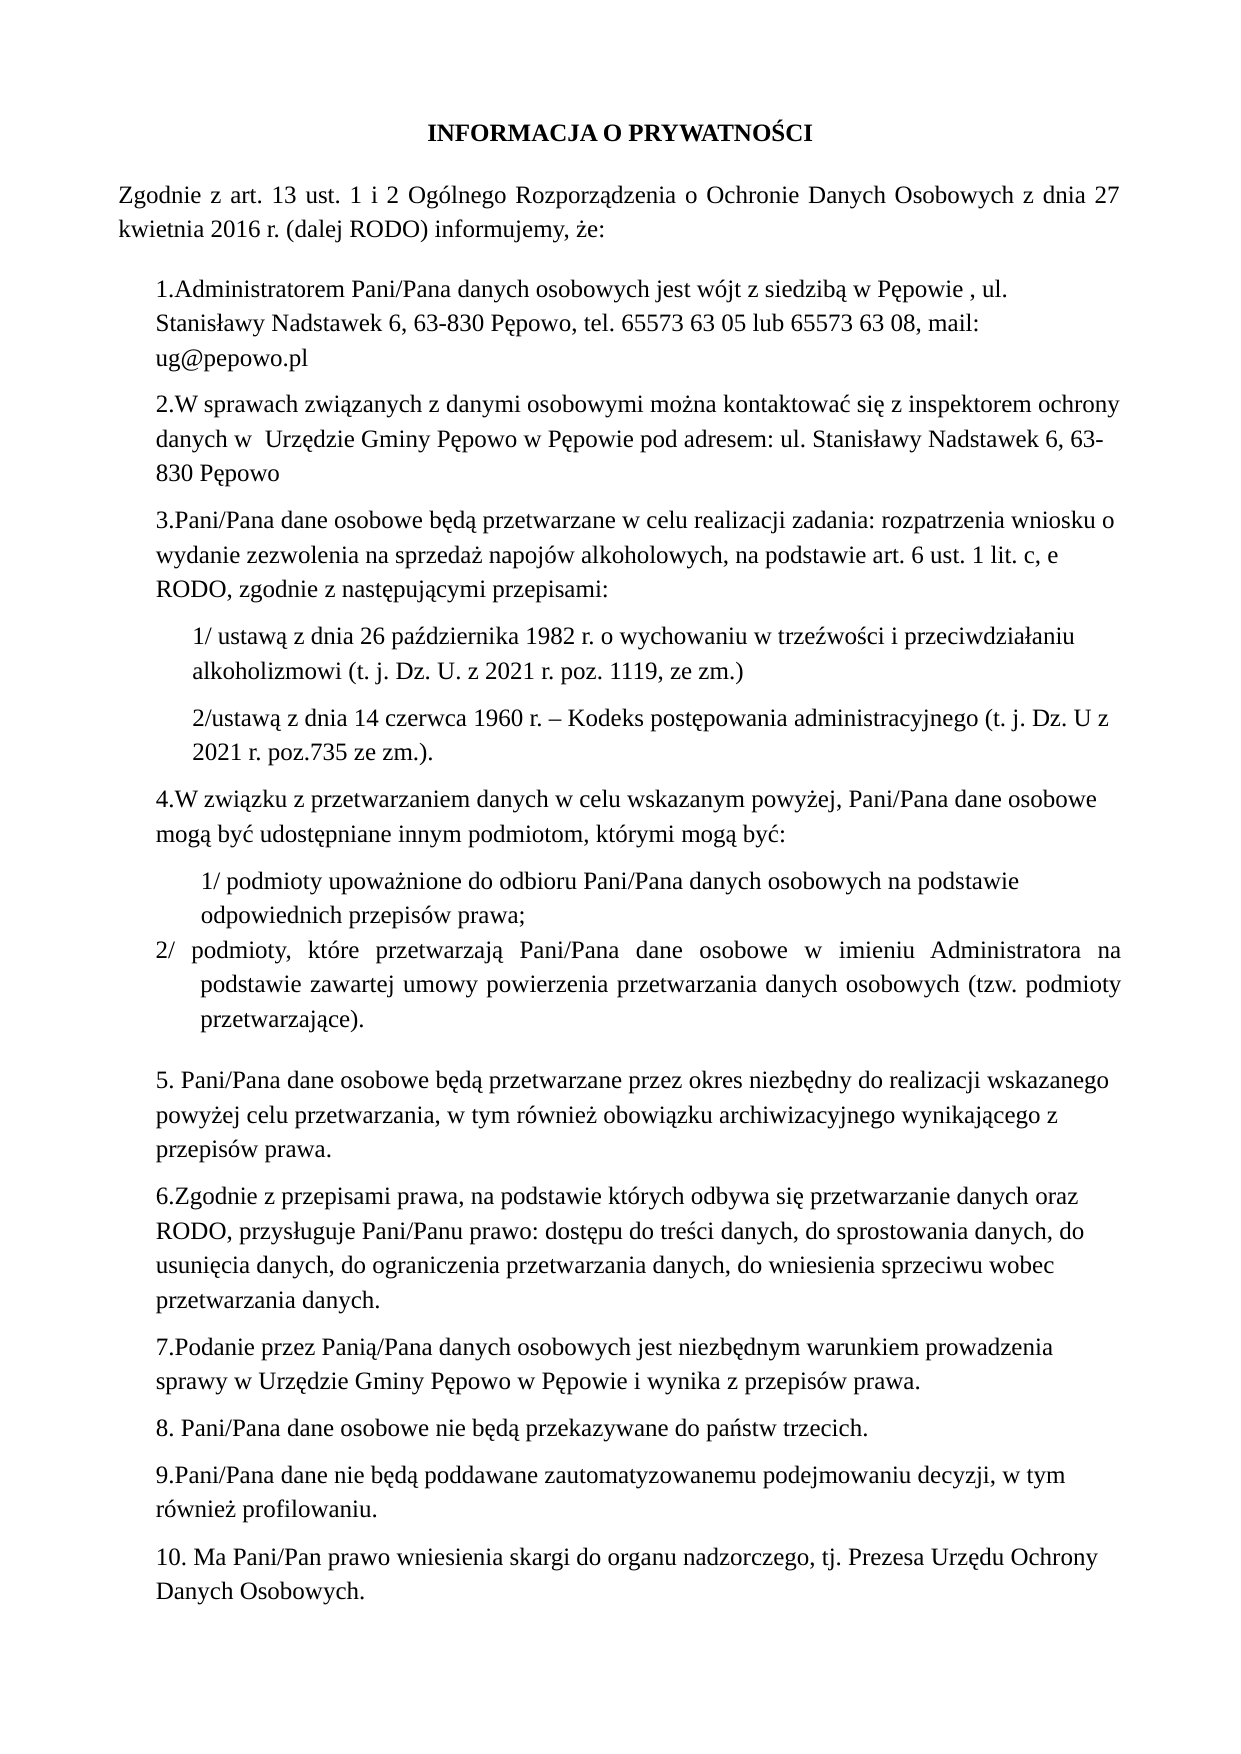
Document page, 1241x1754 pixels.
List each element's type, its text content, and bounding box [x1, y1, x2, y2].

text INFORMACJA O PRYWATNOŚCI [118, 118, 1122, 147]
text 3.Pani/Pana dane osobowe będą przetwarzane w celu realizacji zadania: rozpatrzenia wniosku o wydanie zezwolenia na sprzedaż napojów alkoholowych, na podstawie art. 6 ust. 1 lit. c, e RODO, zgodnie z następującymi przepisami: [156, 506, 1122, 603]
text 10. Ma Pani/Pan prawo wniesienia skargi do organu nadzorczego, tj. Prezesa Urzędu Ochrony Danych Osobowych. [156, 1542, 1122, 1605]
text 2.W sprawach związanych z danymi osobowymi można kontaktować się z inspektorem ochrony danych w Urzędzie Gminy Pępowo w Pępowie pod adresem: ul. Stanisławy Nadstawek 6, 63-830 Pępowo [156, 389, 1122, 487]
text 7.Podanie przez Panią/Pana danych osobowych jest niezbędnym warunkiem prowadzenia sprawy w Urzędzie Gminy Pępowo w Pępowie i wynika z przepisów prawa. [156, 1332, 1122, 1395]
text 1/ podmioty upoważnione do odbioru Pani/Pana danych osobowych na podstawie odpowiednich przepisów prawa; [201, 866, 1122, 929]
text Zgodnie z art. 13 ust. 1 i 2 Ogólnego Rozporządzenia o Ochronie Danych Osobowych z dnia 27 kwietnia 2016 r. (dalej RODO) informujemy, że: [118, 180, 1122, 243]
text 4.W związku z przetwarzaniem danych w celu wskazanym powyżej, Pani/Pana dane osobowe mogą być udostępniane innym podmiotom, którymi mogą być: [156, 784, 1122, 848]
text 9.Pani/Pana dane nie będą poddawane zautomatyzowanemu podejmowaniu decyzji, w tym również profilowaniu. [156, 1460, 1122, 1523]
text 2/ podmioty, które przetwarzają Pani/Pana dane osobowe w imieniu Administratora na podstawie zawartej umowy powierzenia przetwarzania danych osobowych (tzw. podmioty przetwarzające). [155, 935, 1122, 1032]
text 6.Zgodnie z przepisami prawa, na podstawie których odbywa się przetwarzanie danych oraz RODO, przysługuje Pani/Panu prawo: dostępu do treści danych, do sprostowania danych, do usunięcia danych, do ograniczenia przetwarzania danych, do wniesienia sprzeciwu wobec przetwarzania danych. [156, 1181, 1122, 1313]
text 1.Administratorem Pani/Pana danych osobowych jest wójt z siedzibą w Pępowie , ul. Stanisławy Nadstawek 6, 63-830 Pępowo, tel. 65573 63 05 lub 65573 63 08, mail: ug@pepowo.pl [155, 274, 1122, 371]
text 2/ustawą z dnia 14 czerwca 1960 r. – Kodeks postępowania administracyjnego (t. j. Dz. U z 2021 r. poz.735 ze zm.). [192, 703, 1122, 766]
text 8. Pani/Pana dane osobowe nie będą przekazywane do państw trzecich. [156, 1413, 1122, 1442]
text 5. Pani/Pana dane osobowe będą przetwarzane przez okres niezbędny do realizacji wskazanego powyżej celu przetwarzania, w tym również obowiązku archiwizacyjnego wynikającego z przepisów prawa. [156, 1065, 1122, 1163]
text 1/ ustawą z dnia 26 października 1982 r. o wychowaniu w trzeźwości i przeciwdziałaniu alkoholizmowi (t. j. Dz. U. z 2021 r. poz. 1119, ze zm.) [192, 621, 1122, 685]
